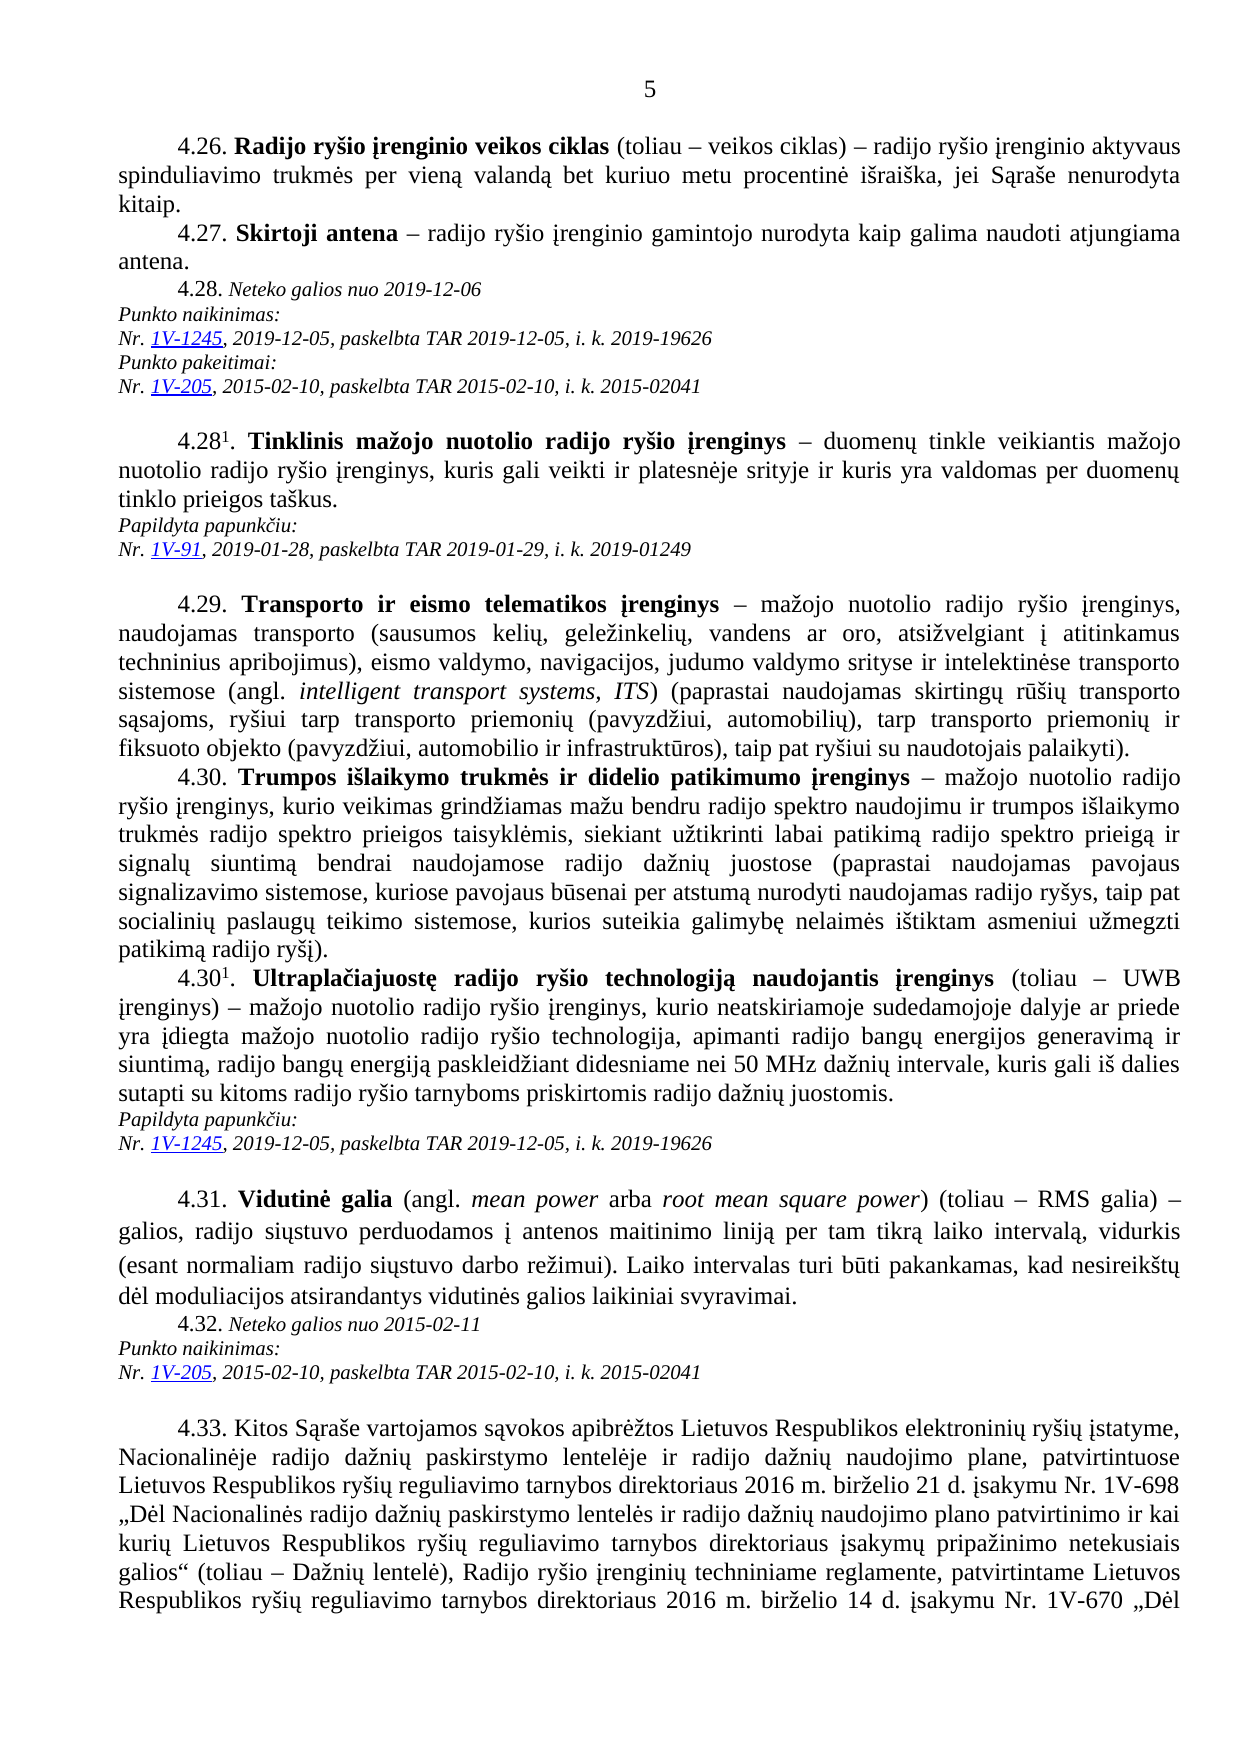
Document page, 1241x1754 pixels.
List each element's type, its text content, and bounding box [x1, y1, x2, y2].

text Nr. 1V-91, 2019-01-28, paskelbta TAR 2019-01-29, i. k. 2019-01249 [118, 537, 1181, 561]
text Nr. 1V-1245, 2019-12-05, paskelbta TAR 2019-12-05, i. k. 2019-19626 [118, 326, 1181, 349]
text Punkto naikinimas: [118, 1336, 1181, 1360]
text 4.29. Transporto ir eismo telematikos įrenginys – mažojo nuotolio radijo ryšio įrenginys, naudojamas transporto (sausumos kelių, geležinkelių, vandens ar oro, atsižvelgiant į atitinkamus techninius apribojimus), eismo valdymo, navigacijos, judumo valdymo srityse ir intelektinėse transporto sistemose (angl. intelligent transport systems, ITS) (paprastai naudojamas skirtingų rūšių transporto sąsajoms, ryšiui tarp transporto priemonių (pavyzdžiui, automobilių), tarp transporto priemonių ir fiksuoto objekto (pavyzdžiui, automobilio ir infrastruktūros), taip pat ryšiui su naudotojais palaikyti). [118, 589, 1181, 762]
text 4.30. Trumpos išlaikymo trukmės ir didelio patikimumo įrenginys – mažojo nuotolio radijo ryšio įrenginys, kurio veikimas grindžiamas mažu bendru radijo spektro naudojimu ir trumpos išlaikymo trukmės radijo spektro prieigos taisyklėmis, siekiant užtikrinti labai patikimą radijo spektro prieigą ir signalų siuntimą bendrai naudojamose radijo dažnių juostose (paprastai naudojamas pavojaus signalizavimo sistemose, kuriose pavojaus būsenai per atstumą nurodyti naudojamas radijo ryšys, taip pat socialinių paslaugų teikimo sistemose, kurios suteikia galimybę nelaimės ištiktam asmeniui užmegzti patikimą radijo ryšį). [118, 762, 1181, 963]
text Nr. 1V-1245, 2019-12-05, paskelbta TAR 2019-12-05, i. k. 2019-19626 [118, 1131, 1181, 1155]
text 4.32. Neteko galios nuo 2015-02-11 [118, 1309, 1181, 1336]
text 4.281. Tinklinis mažojo nuotolio radijo ryšio įrenginys – duomenų tinkle veikiantis mažojo nuotolio radijo ryšio įrenginys, kuris gali veikti ir platesnėje srityje ir kuris yra valdomas per duomenų tinklo prieigos taškus. [118, 426, 1181, 513]
text Papildyta papunkčiu: [118, 513, 1181, 537]
text 4.31. Vidutinė galia (angl. mean power arba root mean square power) (toliau – RMS galia) – galios, radijo siųstuvo perduodamos į antenos maitinimo liniją per tam tikrą laiko intervalą, vidurkis (esant normaliam radijo siųstuvo darbo režimui). Laiko intervalas turi būti pakankamas, kad nesireikštų dėl moduliacijos atsirandantys vidutinės galios laikiniai svyravimai. [118, 1184, 1181, 1309]
text Papildyta papunkčiu: [118, 1107, 1181, 1131]
text 4.301. Ultraplačiajuostę radijo ryšio technologiją naudojantis įrenginys (toliau – UWB įrenginys) – mažojo nuotolio radijo ryšio įrenginys, kurio neatskiriamoje sudedamojoje dalyje ar priede yra įdiegta mažojo nuotolio radijo ryšio technologija, apimanti radijo bangų energijos generavimą ir siuntimą, radijo bangų energiją paskleidžiant didesniame nei 50 MHz dažnių intervale, kuris gali iš dalies sutapti su kitoms radijo ryšio tarnyboms priskirtomis radijo dažnių juostomis. [118, 963, 1181, 1107]
text Punkto pakeitimai: [118, 349, 1181, 374]
text 4.28. Neteko galios nuo 2019-12-06 [118, 275, 1181, 301]
text Punkto naikinimas: [118, 301, 1181, 326]
text Nr. 1V-205, 2015-02-10, paskelbta TAR 2015-02-10, i. k. 2015-02041 [118, 1360, 1181, 1384]
text 4.27. Skirtoji antena – radijo ryšio įrenginio gamintojo nurodyta kaip galima naudoti atjungiama antena. [118, 218, 1181, 275]
text 4.26. Radijo ryšio įrenginio veikos ciklas (toliau – veikos ciklas) – radijo ryšio įrenginio aktyvaus spinduliavimo trukmės per vieną valandą bet kuriuo metu procentinė išraiška, jei Sąraše nenurodyta kitaip. [118, 131, 1181, 218]
text Nr. 1V-205, 2015-02-10, paskelbta TAR 2015-02-10, i. k. 2015-02041 [118, 374, 1181, 398]
text 4.33. Kitos Sąraše vartojamos sąvokos apibrėžtos Lietuvos Respublikos elektroninių ryšių įstatyme, Nacionalinėje radijo dažnių paskirstymo lentelėje ir radijo dažnių naudojimo plane, patvirtintuose Lietuvos Respublikos ryšių reguliavimo tarnybos direktoriaus 2016 m. birželio 21 d. įsakymu Nr. 1V-698 „Dėl Nacionalinės radijo dažnių paskirstymo lentelės ir radijo dažnių naudojimo plano patvirtinimo ir kai kurių Lietuvos Respublikos ryšių reguliavimo tarnybos direktoriaus įsakymų pripažinimo netekusiais galios“ (toliau – Dažnių lentelė), Radijo ryšio įrenginių techniniame reglamente, patvirtintame Lietuvos Respublikos ryšių reguliavimo tarnybos direktoriaus 2016 m. birželio 14 d. įsakymu Nr. 1V-670 „Dėl [118, 1413, 1181, 1614]
